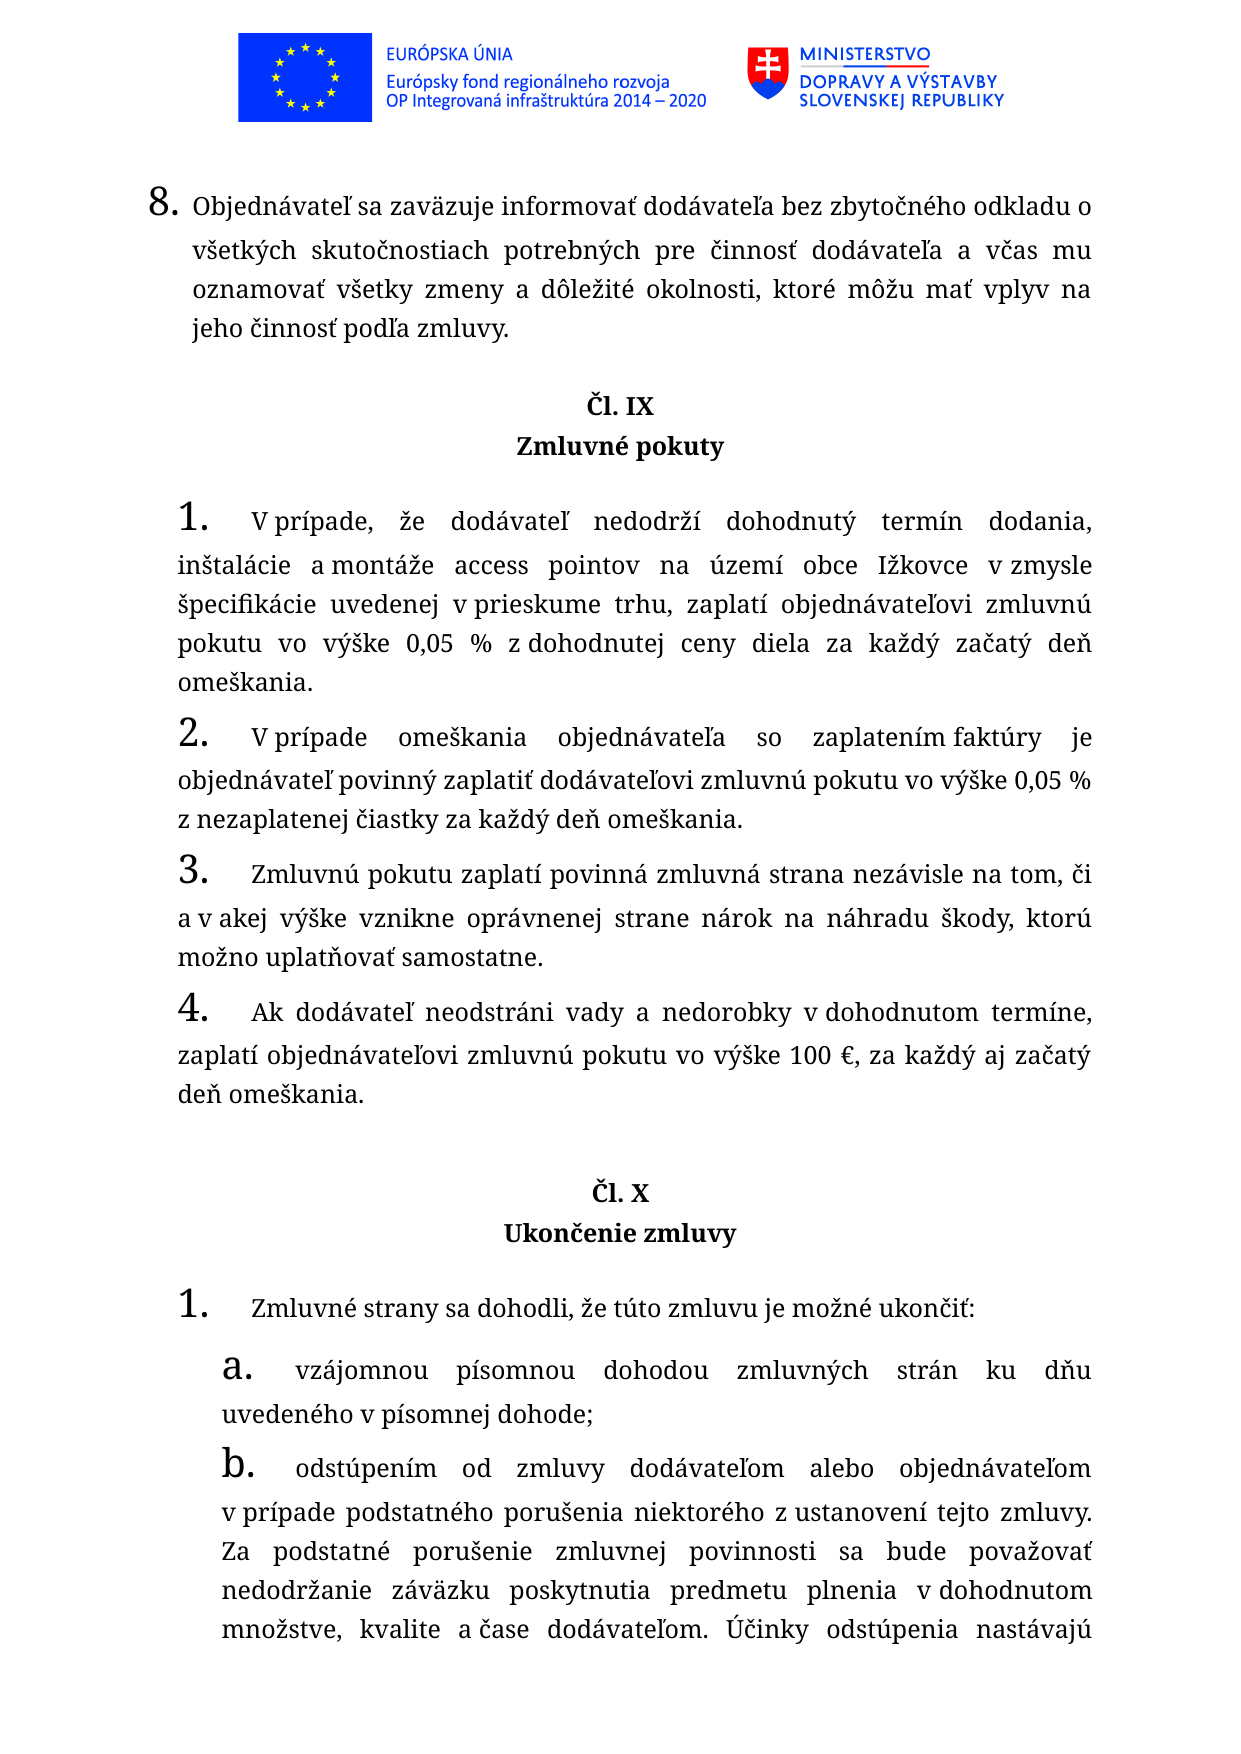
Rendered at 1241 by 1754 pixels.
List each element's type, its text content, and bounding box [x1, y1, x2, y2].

list V prípade, že dodávateľ nedodrží dohodnutý termín dodania, inštalácie a montáže access pointov na území obce Ižkovce v zmysle špecifikácie uvedenej v prieskume trhu, zaplatí objednávateľovi zmluvnú pokutu vo výške 0,05 % z dohodnutej ceny diela za každý začatý deň omeškania. [177, 488, 1093, 699]
text Čl. IX [148, 389, 1093, 423]
list Objednávateľ sa zaväzuje informovať dodávateľa bez zbytočného odkladu o všetkých skutočnostiach potrebných pre činnosť dodávateľa a včas mu oznamovať všetky zmeny a dôležité okolnosti, ktoré môžu mať vplyv na jeho činnosť podľa zmluvy. [148, 173, 1093, 345]
text Zmluvné pokuty [148, 428, 1093, 462]
list Zmluvné strany sa dohodli, že túto zmluvu je možné ukončiť: [177, 1275, 1093, 1329]
list Ak dodávateľ neodstráni vady a nedorobky v dohodnutom termíne, zaplatí objednávateľovi zmluvnú pokutu vo výške 100 €, za každý aj začatý deň omeškania. [177, 979, 1093, 1111]
list V prípade omeškania objednávateľa so zaplatením faktúry je objednávateľ povinný zaplatiť dodávateľovi zmluvnú pokutu vo výške 0,05 % z nezaplatenej čiastky za každý deň omeškania. [177, 704, 1093, 836]
list odstúpením od zmluvy dodávateľom alebo objednávateľom v prípade podstatného porušenia niektorého z ustanovení tejto zmluvy. Za podstatné porušenie zmluvnej povinnosti sa bude považovať nedodržanie záväzku poskytnutia predmetu plnenia v dohodnutom množstve, kvalite a čase dodávateľom. Účinky odstúpenia nastávajú [221, 1436, 1093, 1646]
text Čl. X [148, 1176, 1093, 1210]
list Zmluvnú pokutu zaplatí povinná zmluvná strana nezávisle na tom, či a v akej výške vznikne oprávnenej strane nárok na náhradu škody, ktorú možno uplatňovať samostatne. [177, 841, 1093, 974]
list vzájomnou písomnou dohodou zmluvných strán ku dňu uvedeného v písomnej dohode; [221, 1337, 1093, 1430]
text Ukončenie zmluvy [148, 1215, 1093, 1249]
